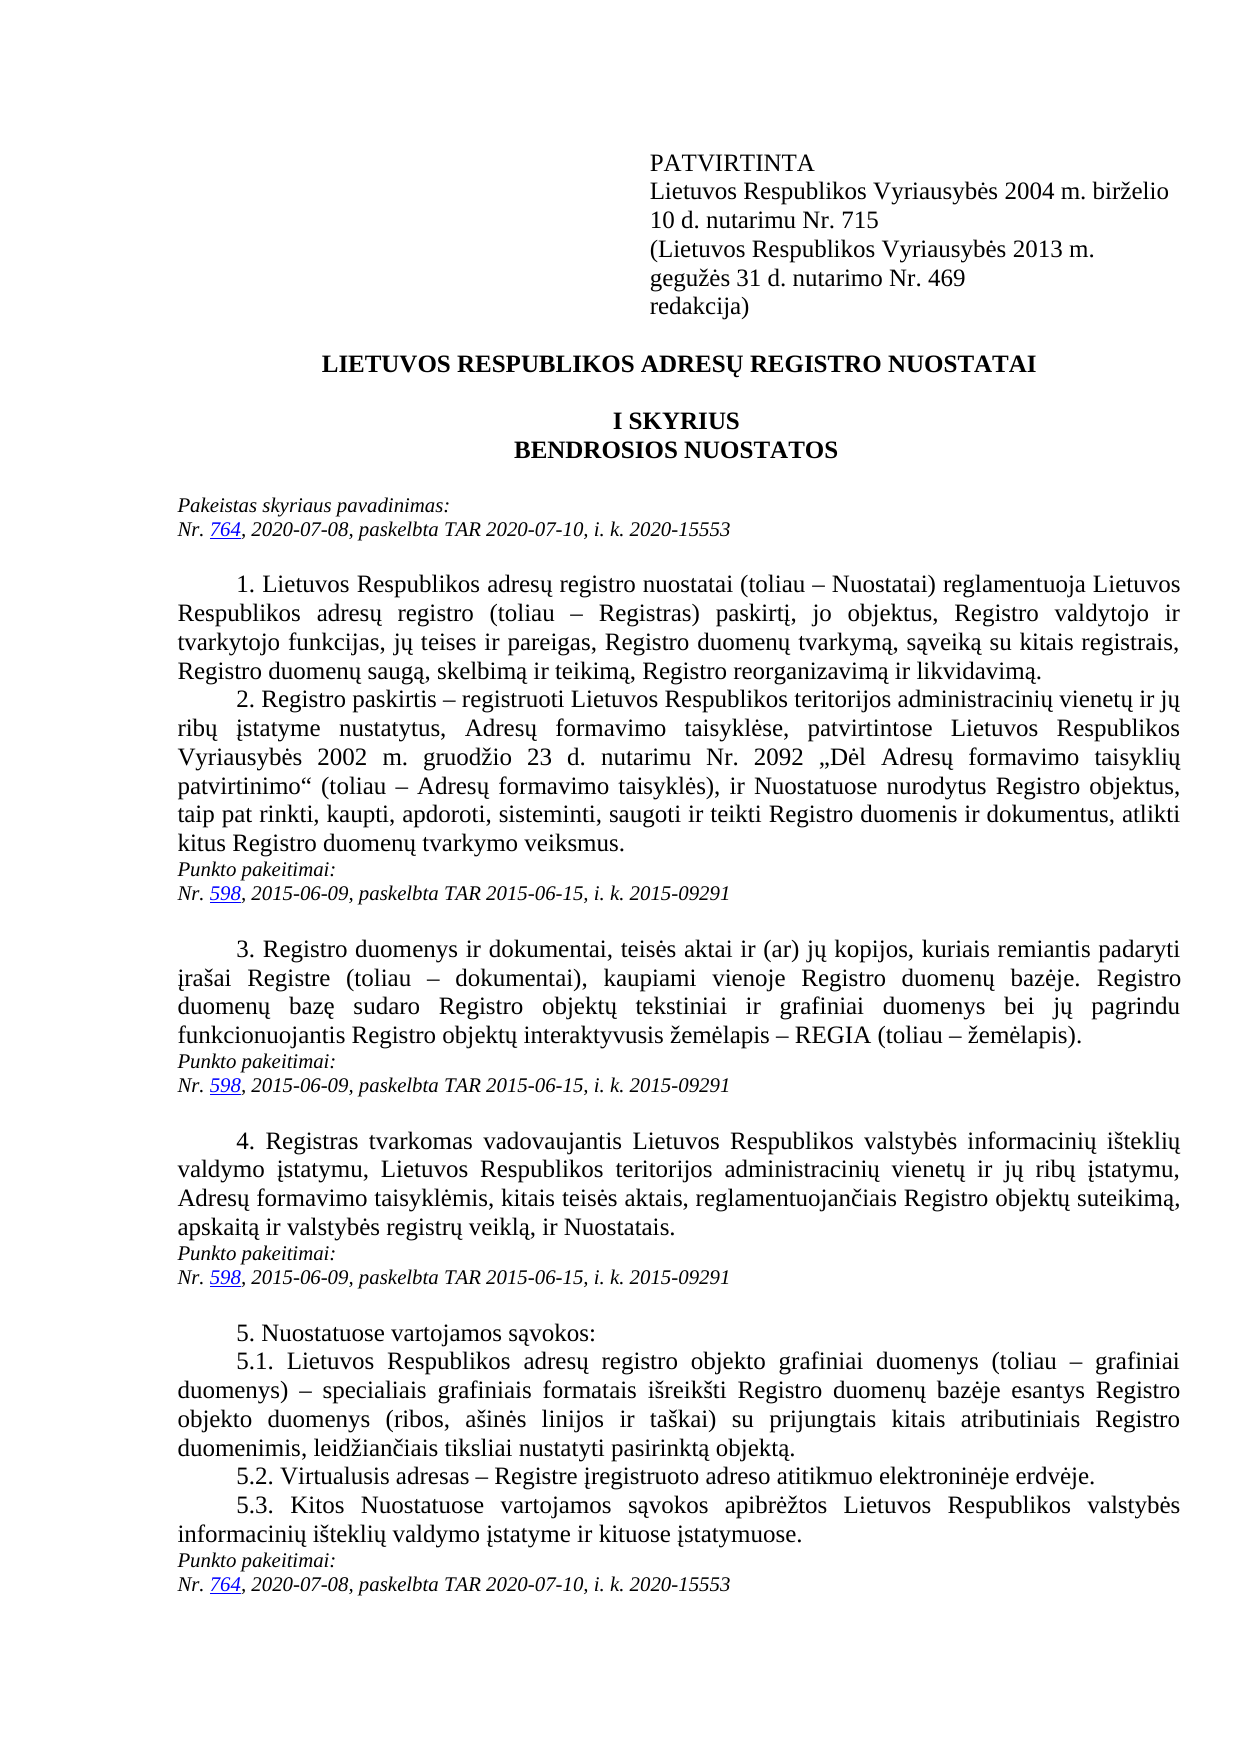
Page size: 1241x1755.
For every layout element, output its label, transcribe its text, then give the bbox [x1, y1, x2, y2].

text Nr. 598, 2015-06-09, paskelbta TAR 2015-06-15, i. k. 2015-09291 [177, 1265, 1181, 1289]
text Punkto pakeitimai: [177, 1049, 1181, 1073]
text 5. Nuostatuose vartojamos sąvokos: [177, 1318, 1181, 1346]
text 5.2. Virtualusis adresas – Registre įregistruoto adreso atitikmuo elektroninėje erdvėje. [177, 1461, 1181, 1490]
text Nr. 598, 2015-06-09, paskelbta TAR 2015-06-15, i. k. 2015-09291 [177, 881, 1181, 905]
text Punkto pakeitimai: [177, 857, 1181, 881]
text Pakeistas skyriaus pavadinimas: [177, 493, 1181, 517]
text Nr. 764, 2020-07-08, paskelbta TAR 2020-07-10, i. k. 2020-15553 [177, 517, 1181, 541]
text Lietuvos Respublikos Vyriausybės 2004 m. birželio 10 d. nutarimu Nr. 715 [649, 176, 1181, 234]
text LIETUVOS RESPUBLIKOS ADRESŲ REGISTRO NUOSTATAI [177, 349, 1181, 378]
text 3. Registro duomenys ir dokumentai, teisės aktai ir (ar) jų kopijos, kuriais remiantis padaryti įrašai Registre (toliau – dokumentai), kaupiami vienoje Registro duomenų bazėje. Registro duomenų bazę sudaro Registro objektų tekstiniai ir grafiniai duomenys bei jų pagrindu funkcionuojantis Registro objektų interaktyvusis žemėlapis – REGIA (toliau – žemėlapis). [177, 934, 1181, 1049]
text 4. Registras tvarkomas vadovaujantis Lietuvos Respublikos valstybės informacinių išteklių valdymo įstatymu, Lietuvos Respublikos teritorijos administracinių vienetų ir jų ribų įstatymu, Adresų formavimo taisyklėmis, kitais teisės aktais, reglamentuojančiais Registro objektų suteikimą, apskaitą ir valstybės registrų veiklą, ir Nuostatais. [177, 1126, 1181, 1241]
text (Lietuvos Respublikos Vyriausybės 2013 m. gegužės 31 d. nutarimo Nr. 469 [649, 234, 1181, 291]
text Punkto pakeitimai: [177, 1548, 1181, 1572]
text Nr. 764, 2020-07-08, paskelbta TAR 2020-07-10, i. k. 2020-15553 [177, 1572, 1181, 1596]
text 5.3. Kitos Nuostatuose vartojamos sąvokos apibrėžtos Lietuvos Respublikos valstybės informacinių išteklių valdymo įstatyme ir kituose įstatymuose. [177, 1490, 1181, 1548]
text Punkto pakeitimai: [177, 1241, 1181, 1265]
text 2. Registro paskirtis – registruoti Lietuvos Respublikos teritorijos administracinių vienetų ir jų ribų įstatyme nustatytus, Adresų formavimo taisyklėse, patvirtintose Lietuvos Respublikos Vyriausybės 2002 m. gruodžio 23 d. nutarimu Nr. 2092 „Dėl Adresų formavimo taisyklių patvirtinimo“ (toliau – Adresų formavimo taisyklės), ir Nuostatuose nurodytus Registro objektus, taip pat rinkti, kaupti, apdoroti, sisteminti, saugoti ir teikti Registro duomenis ir dokumentus, atlikti kitus Registro duomenų tvarkymo veiksmus. [177, 684, 1181, 857]
text redakcija) [649, 291, 1181, 320]
text 1. Lietuvos Respublikos adresų registro nuostatai (toliau – Nuostatai) reglamentuoja Lietuvos Respublikos adresų registro (toliau – Registras) paskirtį, jo objektus, Registro valdytojo ir tvarkytojo funkcijas, jų teises ir pareigas, Registro duomenų tvarkymą, sąveiką su kitais registrais, Registro duomenų saugą, skelbimą ir teikimą, Registro reorganizavimą ir likvidavimą. [177, 569, 1181, 684]
text I SKYRIUS BENDROSIOS NUOSTATOS [177, 406, 1181, 464]
text PATVIRTINTA [649, 148, 1181, 176]
text Nr. 598, 2015-06-09, paskelbta TAR 2015-06-15, i. k. 2015-09291 [177, 1073, 1181, 1097]
text 5.1. Lietuvos Respublikos adresų registro objekto grafiniai duomenys (toliau – grafiniai duomenys) – specialiais grafiniais formatais išreikšti Registro duomenų bazėje esantys Registro objekto duomenys (ribos, ašinės linijos ir taškai) su prijungtais kitais atributiniais Registro duomenimis, leidžiančiais tiksliai nustatyti pasirinktą objektą. [177, 1346, 1181, 1461]
